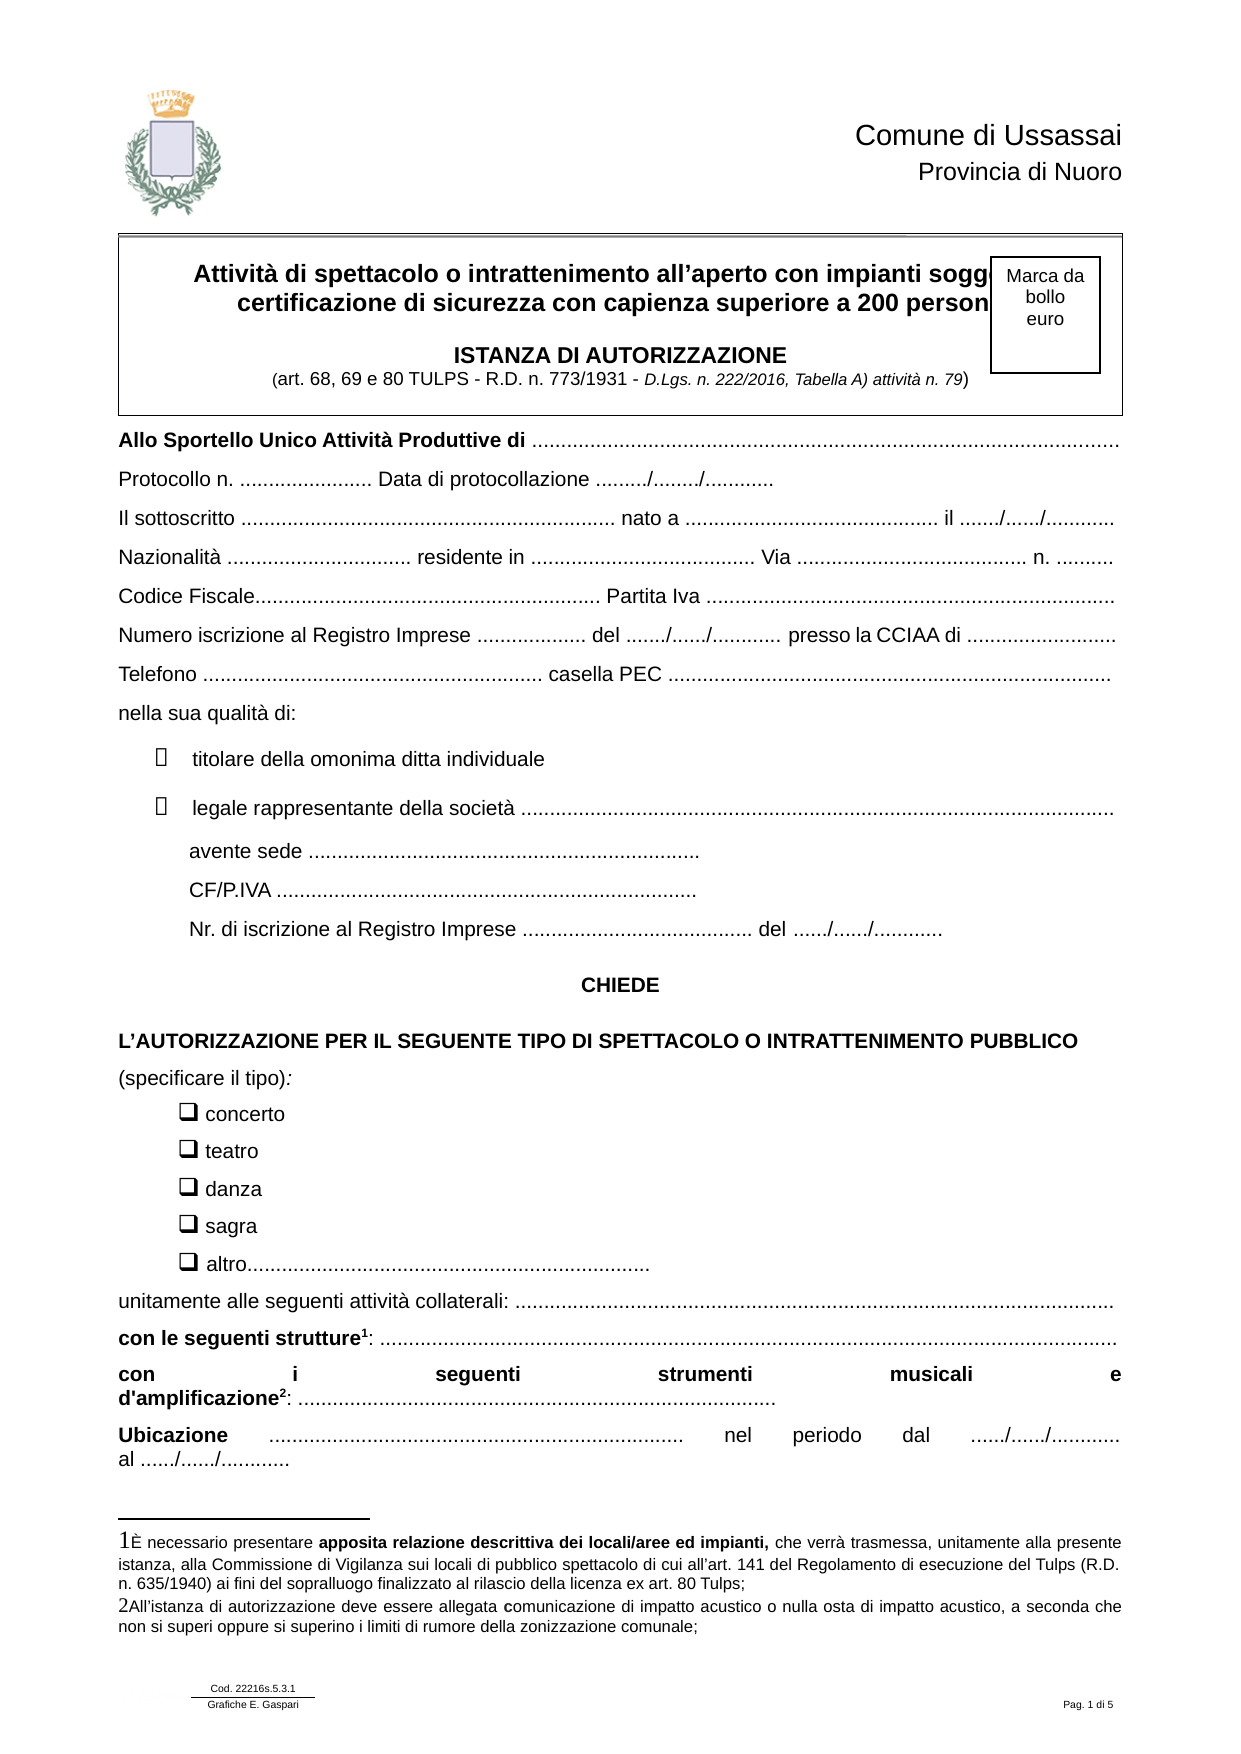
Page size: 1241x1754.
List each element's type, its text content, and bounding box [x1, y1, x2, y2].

text Telefono ........................................................... casella PEC ............................................................................. [118, 661, 1122, 685]
text con i seguenti strumenti musicali e d'amplificazione: ................................................................................... [118, 1362, 1122, 1410]
text  altro...................................................................... [177, 1252, 1122, 1277]
text (specificare il tipo): [118, 1065, 1122, 1089]
picture [122, 87, 224, 219]
table_header Attività di spettacolo o intrattenimento all’aperto con impianti soggetti a certificazione di sicurezza con capienza superiore a 200 persone ISTANZA DI AUTORIZZAZIONE (art. 68, 69 e 80 TULPS - R.D. n. 773/1931 - D.Lgs. n. 222/2016, Tabella A) attività n. 79) [119, 238, 1122, 415]
text Nazionalità ................................ residente in ....................................... Via ........................................ n. .......... [118, 545, 1122, 569]
text All’istanza di autorizzazione deve essere allegata comunicazione di impatto acustico o nulla osta di impatto acustico, a seconda che non si superi oppure si superino i limiti di rumore della zonizzazione comunale; [118, 1593, 1122, 1636]
text CF/P.IVA ......................................................................... [189, 878, 1122, 902]
text Numero iscrizione al Registro Imprese ................... del ......./....../............ presso la CCIAA di .......................... [118, 623, 1122, 647]
text nella sua qualità di: [118, 700, 1122, 724]
text È necessario presentare apposita relazione descrittiva dei locali/aree ed impianti, che verrà trasmessa, unitamente alla presente istanza, alla Commissione di Vigilanza sui locali di pubblico spettacolo di cui all’art. 141 del Regolamento di esecuzione del Tulps (R.D. n. 635/1940) ai fini del sopralluogo finalizzato al rilascio della licenza ex art. 80 Tulps; [118, 1526, 1122, 1593]
text CHIEDE [118, 973, 1122, 997]
text  concerto [177, 1102, 1122, 1127]
text Nr. di iscrizione al Registro Imprese ........................................ del ....../....../............ [189, 917, 1122, 941]
text Codice Fiscale............................................................ Partita Iva ....................................................................... [118, 584, 1122, 608]
text  danza [177, 1177, 1122, 1202]
text  legale rappresentante della società ....................................................................................................... [153, 789, 1122, 823]
text Allo Sportello Unico Attività Produttive di [118, 428, 1122, 452]
text Ubicazione ........................................................................ nel periodo dal ....../....../............ al ....../....../............ [118, 1423, 1122, 1471]
text Comune di Ussassai [224, 118, 1122, 152]
text  teatro [177, 1139, 1122, 1164]
text Provincia di Nuoro [224, 157, 1122, 185]
text avente sede .................................................................... [189, 839, 1122, 863]
text Protocollo n. ....................... Data di protocollazione ........./......../............ [118, 467, 1122, 491]
text  titolare della omonima ditta individuale [153, 739, 1122, 773]
text Il sottoscritto ................................................................. nato a ............................................ il ......./....../............ [118, 506, 1122, 530]
text unitamente alle seguenti attività collaterali: ........................................................................................................ [118, 1289, 1122, 1313]
text  sagra [177, 1214, 1122, 1239]
text con le seguenti strutture: ................................................................................................................................ [118, 1326, 1122, 1350]
text L’AUTORIZZAZIONE PER IL SEGUENTE TIPO DI SPETTACOLO O INTRATTENIMENTO PUBBLICO [118, 1029, 1122, 1053]
